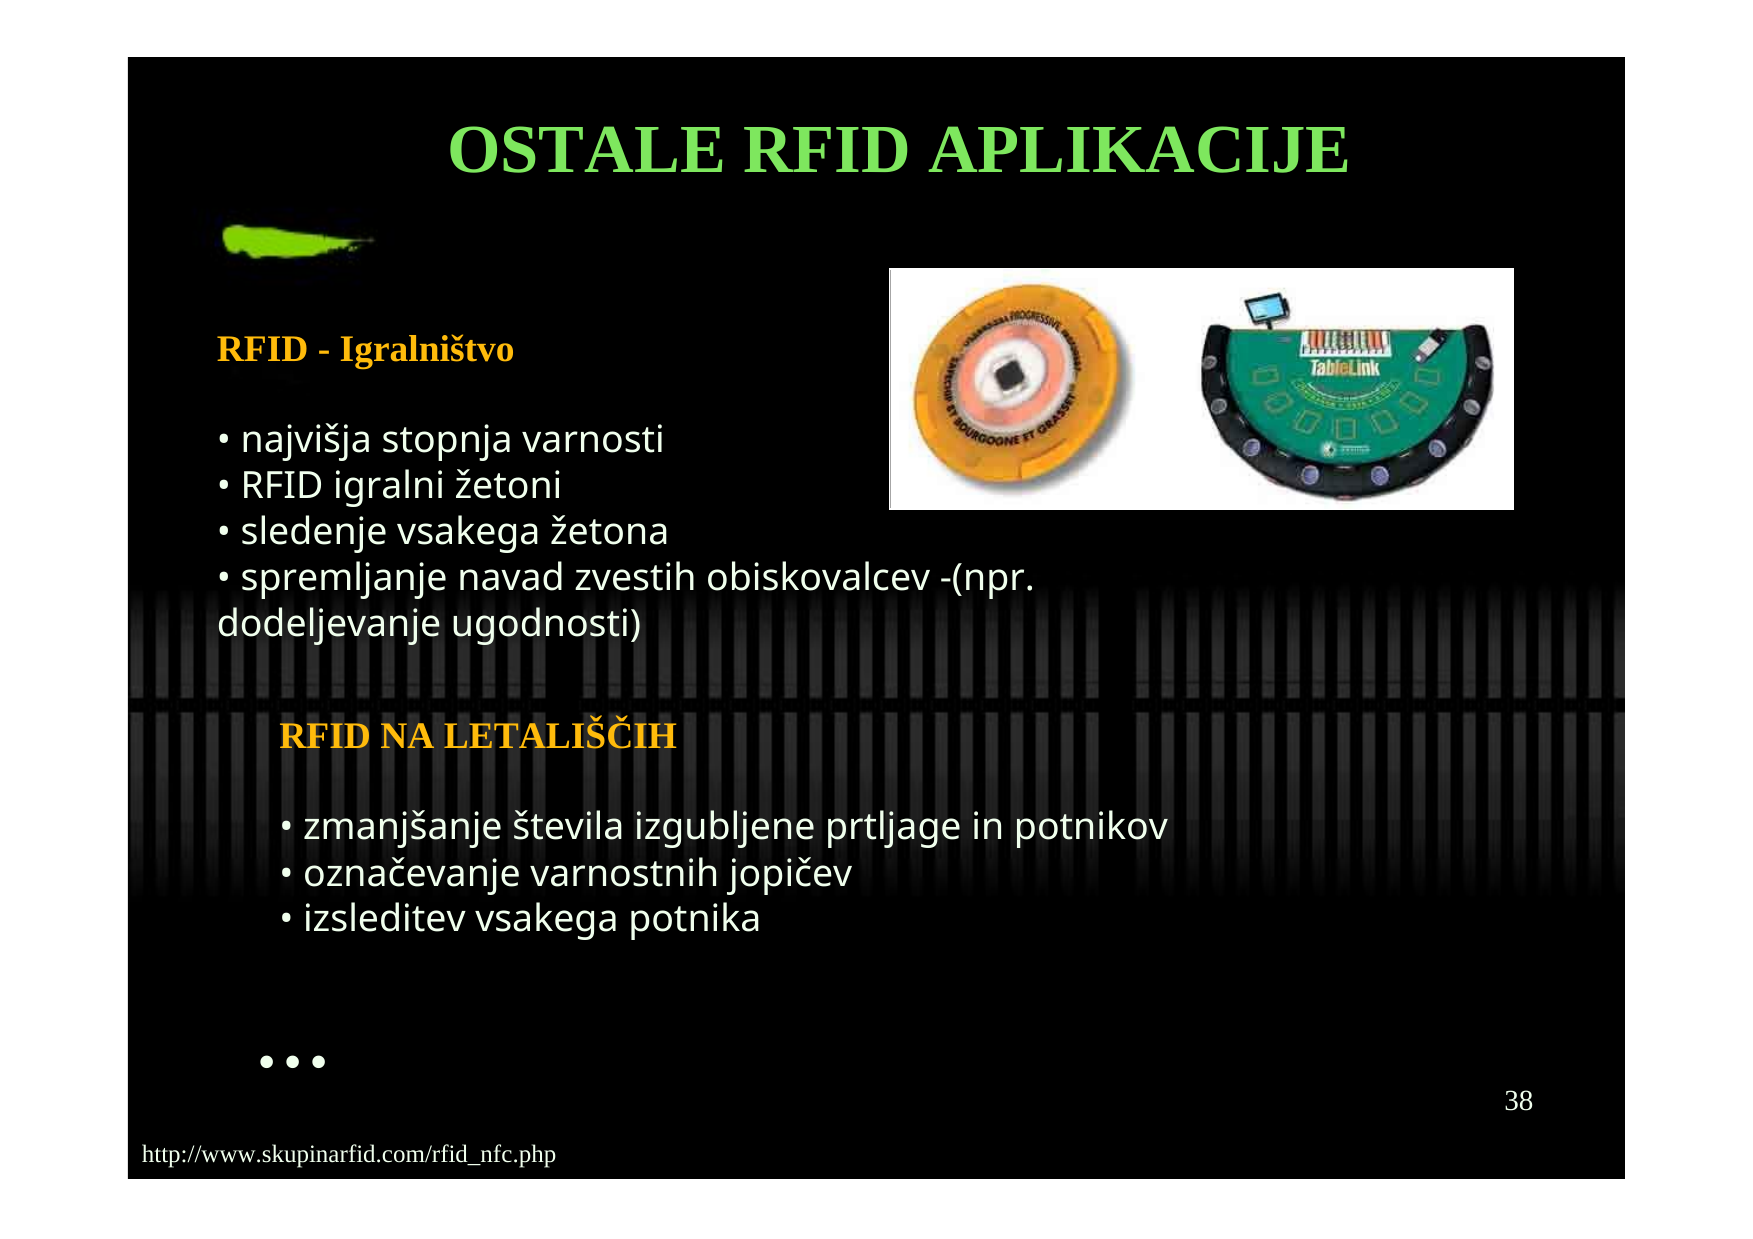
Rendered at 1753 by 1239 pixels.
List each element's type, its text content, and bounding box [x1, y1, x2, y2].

text 38 [1627, 1068, 1739, 1121]
picture [127, 57, 1625, 1179]
